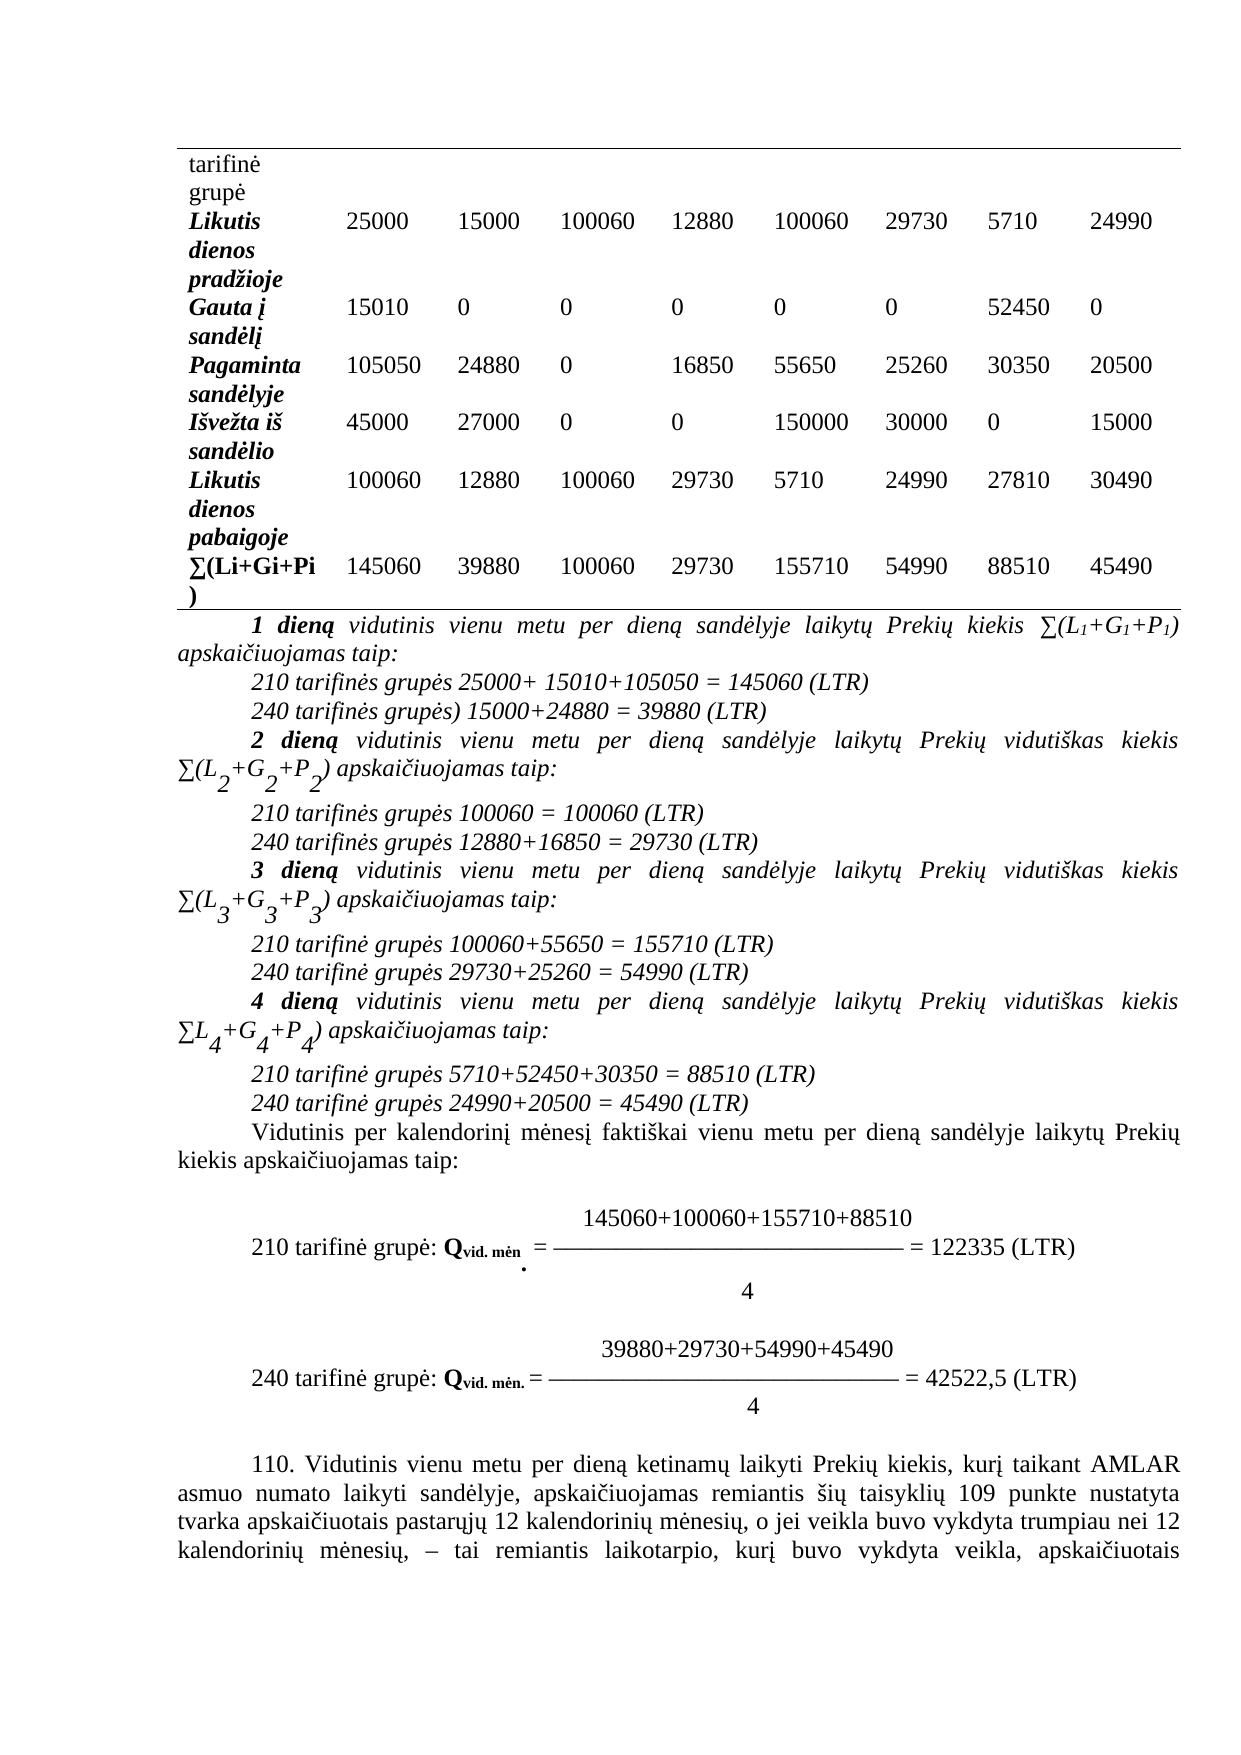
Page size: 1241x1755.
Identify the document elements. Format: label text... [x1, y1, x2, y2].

text 240 tarifinės grupės) 15000+24880 = 39880 (LTR) [177, 696, 1181, 725]
table_cell [763, 149, 874, 206]
text 2 dieną vidutinis vienu metu per dieną sandėlyje laikytų Prekių vidutiškas kiekis ∑(L2+G2+P2) apskaičiuojamas taip: [177, 725, 1181, 798]
table_cell [660, 149, 762, 206]
table_cell 100060 [763, 206, 874, 292]
table_cell 52450 [976, 293, 1079, 350]
table_cell 24880 [446, 350, 548, 407]
text 240 tarifinė grupė: Qvid. mėn. = –––––––––––––––––––––––––––– = 42522,5 (LTR) [177, 1363, 1181, 1391]
table_cell 100060 [549, 206, 660, 292]
text 240 tarifinė grupės 24990+20500 = 45490 (LTR) [177, 1088, 1181, 1117]
text 145060+100060+155710+88510 [177, 1203, 1181, 1232]
table_cell 24990 [874, 465, 976, 551]
text 210 tarifinės grupės 100060 = 100060 (LTR) [177, 798, 1181, 827]
table_cell 0 [763, 293, 874, 350]
table_cell 145060 [335, 551, 446, 609]
table_cell 5710 [763, 465, 874, 551]
text 240 tarifinė grupės 29730+25260 = 54990 (LTR) [177, 957, 1181, 986]
table_cell 30350 [976, 350, 1079, 407]
table_cell 25000 [335, 206, 446, 292]
text 3 dieną vidutinis vienu metu per dieną sandėlyje laikytų Prekių vidutiškas kiekis ∑(L3+G3+P3) apskaičiuojamas taip: [177, 855, 1181, 929]
table_cell 24990 [1079, 206, 1181, 292]
text 4 [177, 1276, 1181, 1305]
table_cell Išvežta iš sandėlio [177, 408, 335, 465]
table_cell Likutis dienos pabaigoje [177, 465, 335, 551]
table_cell 29730 [660, 551, 762, 609]
table_cell 0 [660, 408, 762, 465]
table_cell Gauta į sandėlį [177, 293, 335, 350]
table_cell 12880 [446, 465, 548, 551]
text Vidutinis per kalendorinį mėnesį faktiškai vienu metu per dieną sandėlyje laikytų Prekių kiekis apskaičiuojamas taip: [177, 1117, 1181, 1174]
table_cell [874, 149, 976, 206]
text 210 tarifinės grupės 25000+ 15010+105050 = 145060 (LTR) [177, 667, 1181, 696]
table_cell 27000 [446, 408, 548, 465]
table_cell 29730 [874, 206, 976, 292]
table_cell Likutis dienos pradžioje [177, 206, 335, 292]
table_cell 100060 [335, 465, 446, 551]
text 210 tarifinė grupės 5710+52450+30350 = 88510 (LTR) [177, 1059, 1181, 1088]
table_cell [976, 149, 1079, 206]
table_cell 54990 [874, 551, 976, 609]
table_cell 30490 [1079, 465, 1181, 551]
table_cell 88510 [976, 551, 1079, 609]
text 210 tarifinė grupės 100060+55650 = 155710 (LTR) [177, 929, 1181, 957]
table_cell 25260 [874, 350, 976, 407]
table_cell 45000 [335, 408, 446, 465]
table_cell 30000 [874, 408, 976, 465]
table_cell tarifinė grupė [177, 149, 335, 206]
text 240 tarifinės grupės 12880+16850 = 29730 (LTR) [177, 827, 1181, 855]
table_cell [446, 149, 548, 206]
table_cell 39880 [446, 551, 548, 609]
table_cell 150000 [763, 408, 874, 465]
table_cell 20500 [1079, 350, 1181, 407]
table_cell Pagaminta sandėlyje [177, 350, 335, 407]
table_cell 12880 [660, 206, 762, 292]
table_cell 100060 [549, 465, 660, 551]
text 210 tarifinė grupė: Qvid. mėn. = –––––––––––––––––––––––––––– = 122335 (LTR) [177, 1232, 1181, 1276]
text 4 dieną vidutinis vienu metu per dieną sandėlyje laikytų Prekių vidutiškas kiekis ∑L4+G4+P4) apskaičiuojamas taip: [177, 986, 1181, 1059]
table_cell 100060 [549, 551, 660, 609]
table_cell [1079, 149, 1181, 206]
text 1 dieną vidutinis vienu metu per dieną sandėlyje laikytų Prekių kiekis ∑(L1+G1+P1) apskaičiuojamas taip: [177, 610, 1181, 667]
table_cell 16850 [660, 350, 762, 407]
text 110. Vidutinis vienu metu per dieną ketinamų laikyti Prekių kiekis, kurį taikant AMLAR asmuo numato laikyti sandėlyje, apskaičiuojamas remiantis šių taisyklių 109 punkte nustatyta tvarka apskaičiuotais pastarųjų 12 kalendorinių mėnesių, o jei veikla buvo vykdyta trumpiau nei 12 kalendorinių mėnesių, – tai remiantis laikotarpio, kurį buvo vykdyta veikla, apskaičiuotais [177, 1449, 1181, 1564]
text 4 [177, 1391, 1181, 1420]
table_cell 15000 [1079, 408, 1181, 465]
table_cell 5710 [976, 206, 1079, 292]
table_cell 45490 [1079, 551, 1181, 609]
table_cell 105050 [335, 350, 446, 407]
table_cell 29730 [660, 465, 762, 551]
table_cell 15000 [446, 206, 548, 292]
table_cell 0 [549, 350, 660, 407]
table_cell ∑(Li+Gi+Pi) [177, 551, 335, 609]
table_cell 0 [976, 408, 1079, 465]
table_cell 0 [1079, 293, 1181, 350]
table_cell [335, 149, 446, 206]
table_cell [549, 149, 660, 206]
table_cell 0 [660, 293, 762, 350]
table_cell 0 [874, 293, 976, 350]
table_cell 155710 [763, 551, 874, 609]
table_cell 0 [446, 293, 548, 350]
table_cell 0 [549, 408, 660, 465]
table_cell 27810 [976, 465, 1079, 551]
table_cell 0 [549, 293, 660, 350]
table_cell 15010 [335, 293, 446, 350]
text 39880+29730+54990+45490 [177, 1334, 1181, 1363]
table_cell 55650 [763, 350, 874, 407]
